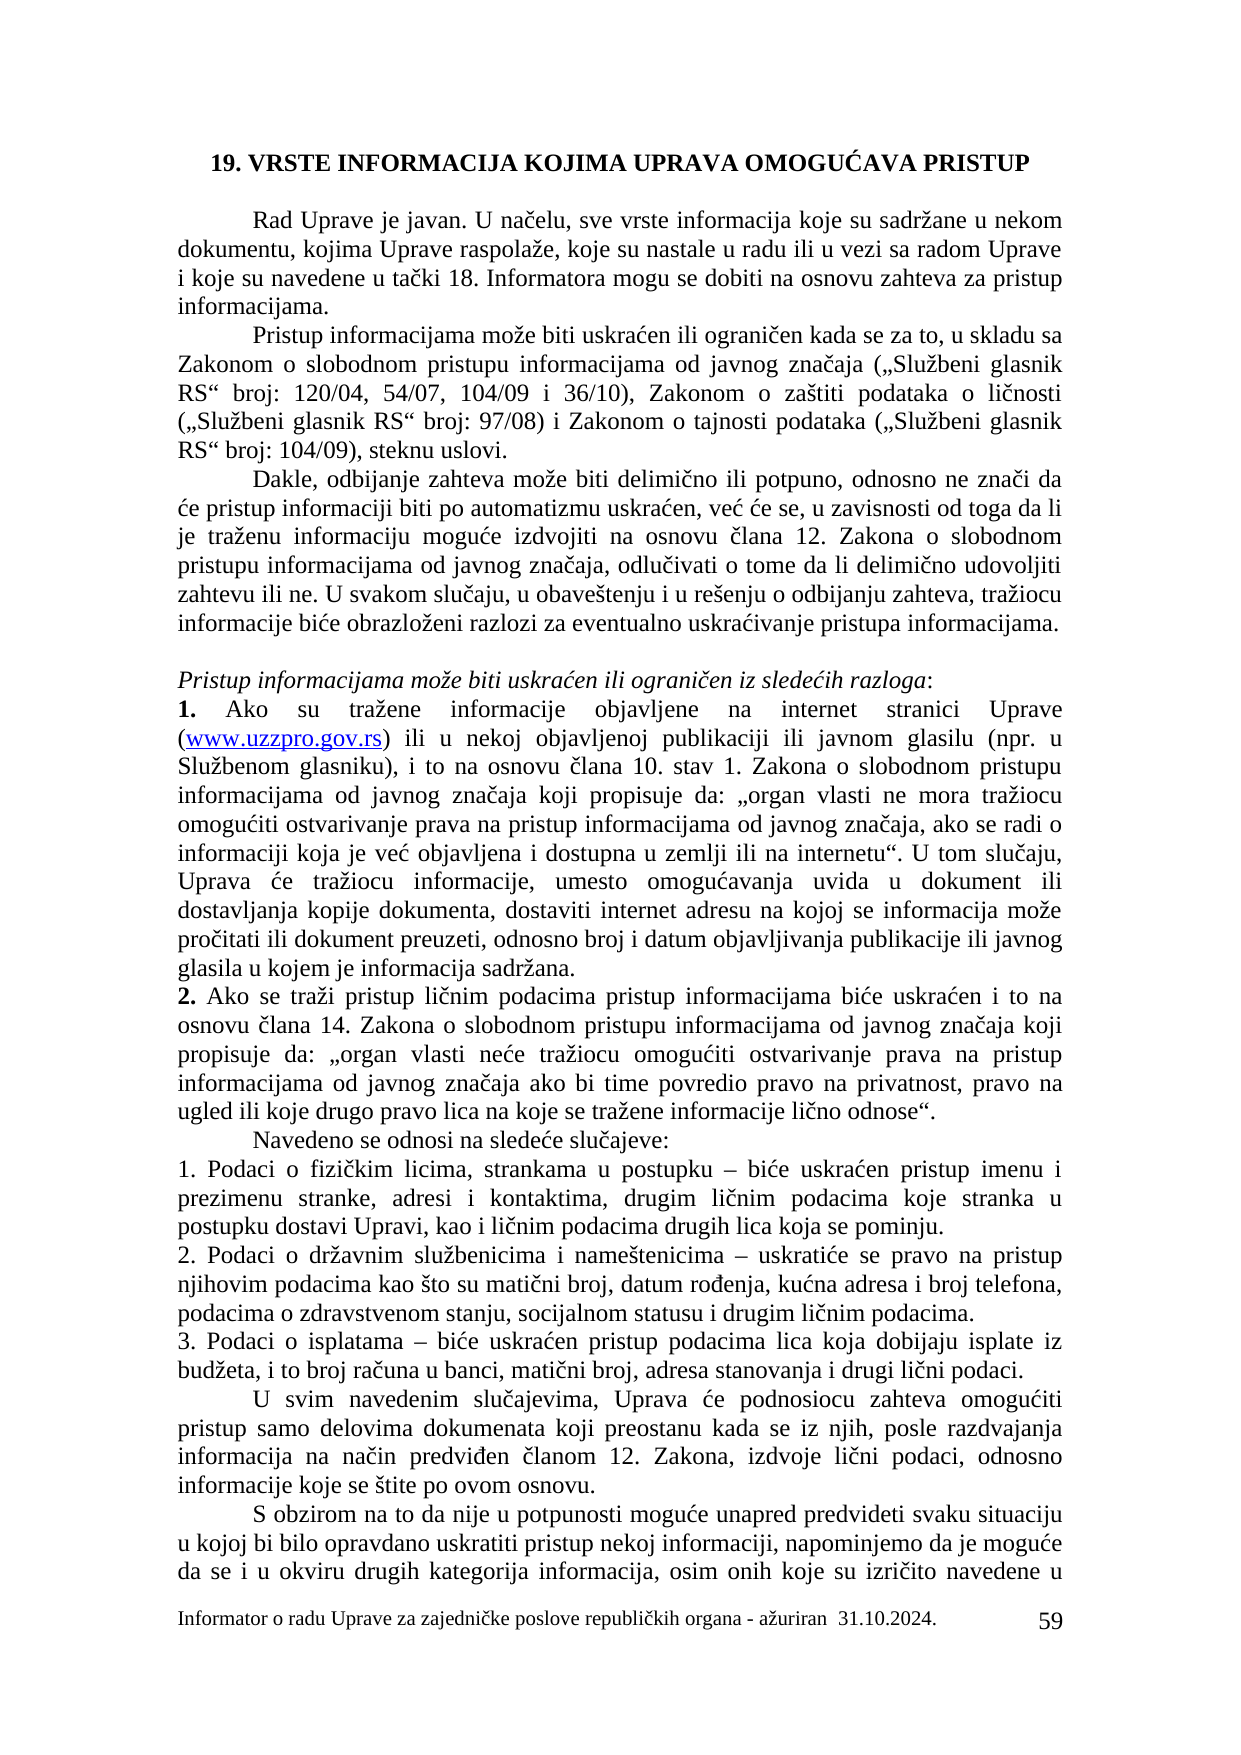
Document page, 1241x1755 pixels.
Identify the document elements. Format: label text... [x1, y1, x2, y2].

text Pristup informacijama može biti uskraćen ili ograničen iz sledećih razloga: [177, 665, 1063, 694]
text Navedeno se odnosi na sledeće slučajeve: [177, 1125, 1063, 1154]
text 1. Podaci o fizičkim licima, strankama u postupku – biće uskraćen pristup imenu i prezimenu stranke, adresi i kontaktima, drugim ličnim podacima koje stranka u postupku dostavi Upravi, kao i ličnim podacima drugih lica koja se pominju. [177, 1154, 1063, 1240]
text Dakle, odbijanje zahteva može biti delimično ili potpuno, odnosno ne znači da će pristup informaciji biti po automatizmu uskraćen, već će se, u zavisnosti od toga da li je traženu informaciju moguće izdvojiti na osnovu člana 12. Zakona o slobodnom pristupu informacijama od javnog značaja, odlučivati o tome da li delimično udovolјiti zahtevu ili ne. U svakom slučaju, u obaveštenju i u rešenju o odbijanju zahteva, tražiocu informacije biće obrazloženi razlozi za eventualno uskraćivanje pristupa informacijama. [177, 464, 1063, 636]
text 2. Ako se traži pristup ličnim podacima pristup informacijama biće uskraćen i to na osnovu člana 14. Zakona o slobodnom pristupu informacijama od javnog značaja koji propisuje da: „organ vlasti neće tražiocu omogućiti ostvarivanje prava na pristup informacijama od javnog značaja ako bi time povredio pravo na privatnost, pravo na ugled ili koje drugo pravo lica na koje se tražene informacije lično odnose“. [177, 981, 1063, 1125]
subtitle 19. VRSTE INFORMACIJA KOJIMA UPRAVA OMOGUĆAVA PRISTUP [177, 148, 1063, 176]
text 3. Podaci o isplatama – biće uskraćen pristup podacima lica koja dobijaju isplate iz budžeta, i to broj računa u banci, matični broj, adresa stanovanja i drugi lični podaci. [177, 1326, 1063, 1384]
text Rad Uprave je javan. U načelu, sve vrste informacija koje su sadržane u nekom dokumentu, kojima Uprave raspolaže, koje su nastale u radu ili u vezi sa radom Uprave i koje su navedene u tački 18. Informatora mogu se dobiti na osnovu zahteva za pristup informacijama. [177, 205, 1063, 320]
text U svim navedenim slučajevima, Uprava će podnosiocu zahteva omogućiti pristup samo delovima dokumenata koji preostanu kada se iz njih, posle razdvajanja informacija na način predviđen članom 12. Zakona, izdvoje lični podaci, odnosno informacije koje se štite po ovom osnovu. [177, 1384, 1063, 1499]
text S obzirom na to da nije u potpunosti moguće unapred predvideti svaku situaciju u kojoj bi bilo opravdano uskratiti pristup nekoj informaciji, napominjemo da je moguće da se i u okviru drugih kategorija informacija, osim onih koje su izričito navedene u [177, 1499, 1063, 1585]
text 2. Podaci o državnim službenicima i nameštenicima – uskratiće se pravo na pristup njihovim podacima kao što su matični broj, datum rođenja, kućna adresa i broj telefona, podacima o zdravstvenom stanju, socijalnom statusu i drugim ličnim podacima. [177, 1240, 1063, 1326]
text Pristup informacijama može biti uskraćen ili ograničen kada se za to, u skladu sa Zakonom o slobodnom pristupu informacijama od javnog značaja („Službeni glasnik RS“ broj: 120/04, 54/07, 104/09 i 36/10), Zakonom o zaštiti podataka o ličnosti („Službeni glasnik RS“ broj: 97/08) i Zakonom o tajnosti podataka („Službeni glasnik RS“ broj: 104/09), steknu uslovi. [177, 320, 1063, 464]
text 1. Ako su tražene informacije objavlјene na internet stranici Uprave (www.uzzpro.gov.rs) ili u nekoj objavlјenoj publikaciji ili javnom glasilu (npr. u Službenom glasniku), i to na osnovu člana 10. stav 1. Zakona o slobodnom pristupu informacijama od javnog značaja koji propisuje da: „organ vlasti ne mora tražiocu omogućiti ostvarivanje prava na pristup informacijama od javnog značaja, ako se radi o informaciji koja je već objavlјena i dostupna u zemlјi ili na internetu“. U tom slučaju, Uprava će tražiocu informacije, umesto omogućavanja uvida u dokument ili dostavlјanja kopije dokumenta, dostaviti internet adresu na kojoj se informacija može pročitati ili dokument preuzeti, odnosno broj i datum objavlјivanja publikacije ili javnog glasila u kojem je informacija sadržana. [177, 694, 1063, 981]
